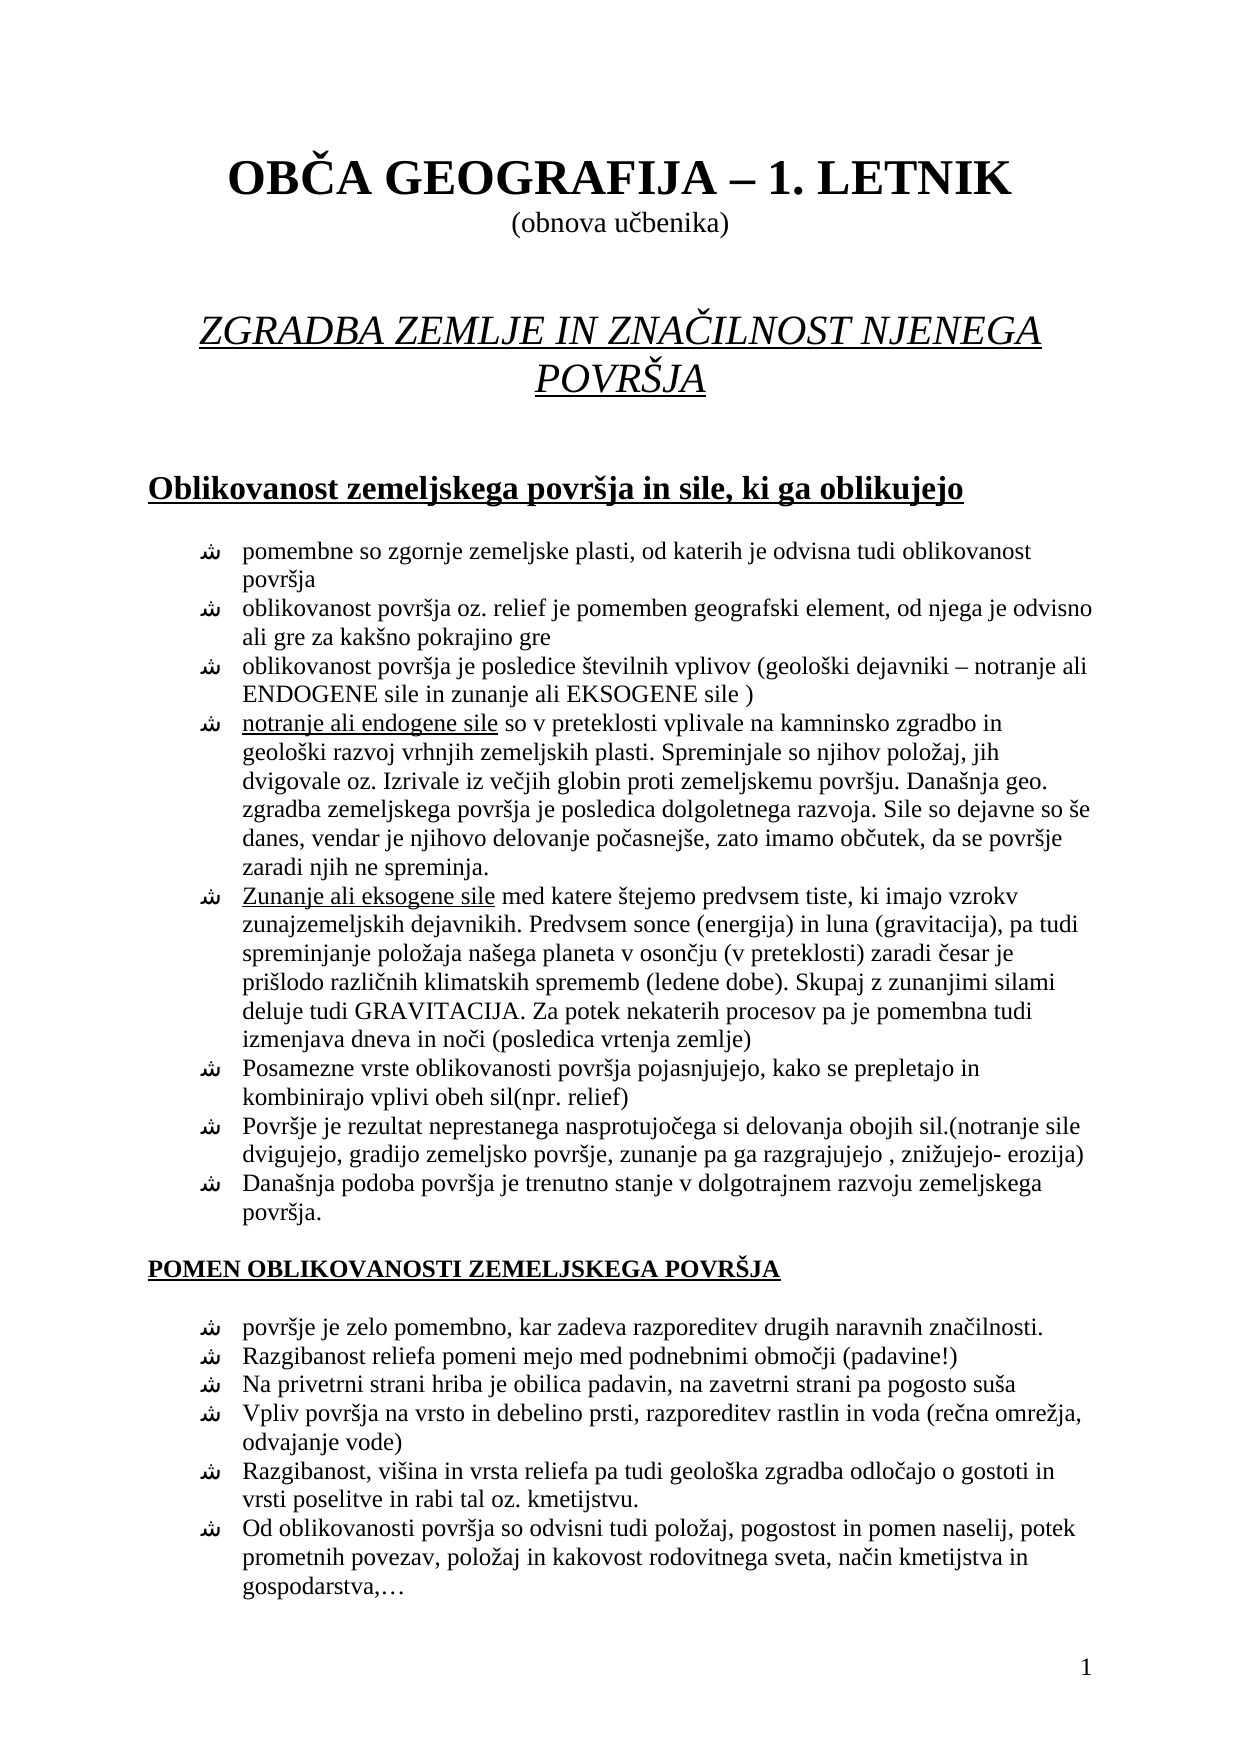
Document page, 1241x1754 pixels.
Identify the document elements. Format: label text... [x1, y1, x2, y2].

list površje je zelo pomembno, kar zadeva razporeditev drugih naravnih značilnosti. [201, 1312, 1093, 1341]
list Od oblikovanosti površja so odvisni tudi položaj, pogostost in pomen naselij, potek prometnih povezav, položaj in kakovost rodovitnega sveta, način kmetijstva in gospodarstva,… [201, 1513, 1093, 1599]
list Današnja podoba površja je trenutno stanje v dolgotrajnem razvoju zemeljskega površja. [201, 1168, 1093, 1226]
list Razgibanost, višina in vrsta reliefa pa tudi geološka zgradba odločajo o gostoti in vrsti poselitve in rabi tal oz. kmetijstvu. [201, 1456, 1093, 1513]
text (obnova učbenika) [148, 205, 1093, 239]
subtitle POMEN OBLIKOVANOSTI ZEMELJSKEGA POVRŠJA [148, 1254, 1093, 1283]
list pomembne so zgornje zemeljske plasti, od katerih je odvisna tudi oblikovanost površja [201, 536, 1093, 593]
subtitle Oblikovanost zemeljskega površja in sile, ki ga oblikujejo [148, 469, 1093, 507]
list Razgibanost reliefa pomeni mejo med podnebnimi območji (padavine!) [201, 1341, 1093, 1369]
text OBČA GEOGRAFIJA – 1. LETNIK [148, 148, 1093, 205]
list Površje je rezultat neprestanega nasprotujočega si delovanja obojih sil.(notranje sile dvigujejo, gradijo zemeljsko površje, zunanje pa ga razgrajujejo , znižujejo- erozija) [201, 1111, 1093, 1168]
list Na privetrni strani hriba je obilica padavin, na zavetrni strani pa pogosto suša [201, 1369, 1093, 1398]
list notranje ali endogene sile so v preteklosti vplivale na kamninsko zgradbo in geološki razvoj vrhnjih zemeljskih plasti. Spreminjale so njihov položaj, jih dvigovale oz. Izrivale iz večjih globin proti zemeljskemu površju. Današnja geo. zgradba zemeljskega površja je posledica dolgoletnega razvoja. Sile so dejavne so še danes, vendar je njihovo delovanje počasnejše, zato imamo občutek, da se površje zaradi njih ne spreminja. [201, 708, 1093, 881]
list oblikovanost površja oz. relief je pomemben geografski element, od njega je odvisno ali gre za kakšno pokrajino gre [201, 593, 1093, 651]
subtitle ZGRADBA ZEMLJE IN ZNAČILNOST NJENEGA POVRŠJA [148, 306, 1093, 402]
list oblikovanost površja je posledice številnih vplivov (geološki dejavniki – notranje ali ENDOGENE sile in zunanje ali EKSOGENE sile ) [201, 651, 1093, 708]
list Zunanje ali eksogene sile med katere štejemo predvsem tiste, ki imajo vzrokv zunajzemeljskih dejavnikih. Predvsem sonce (energija) in luna (gravitacija), pa tudi spreminjanje položaja našega planeta v osončju (v preteklosti) zaradi česar je prišlodo različnih klimatskih sprememb (ledene dobe). Skupaj z zunanjimi silami deluje tudi GRAVITACIJA. Za potek nekaterih procesov pa je pomembna tudi izmenjava dneva in noči (posledica vrtenja zemlje) [201, 881, 1093, 1053]
list Vpliv površja na vrsto in debelino prsti, razporeditev rastlin in voda (rečna omrežja, odvajanje vode) [201, 1398, 1093, 1456]
list Posamezne vrste oblikovanosti površja pojasnjujejo, kako se prepletajo in kombinirajo vplivi obeh sil(npr. relief) [201, 1053, 1093, 1111]
